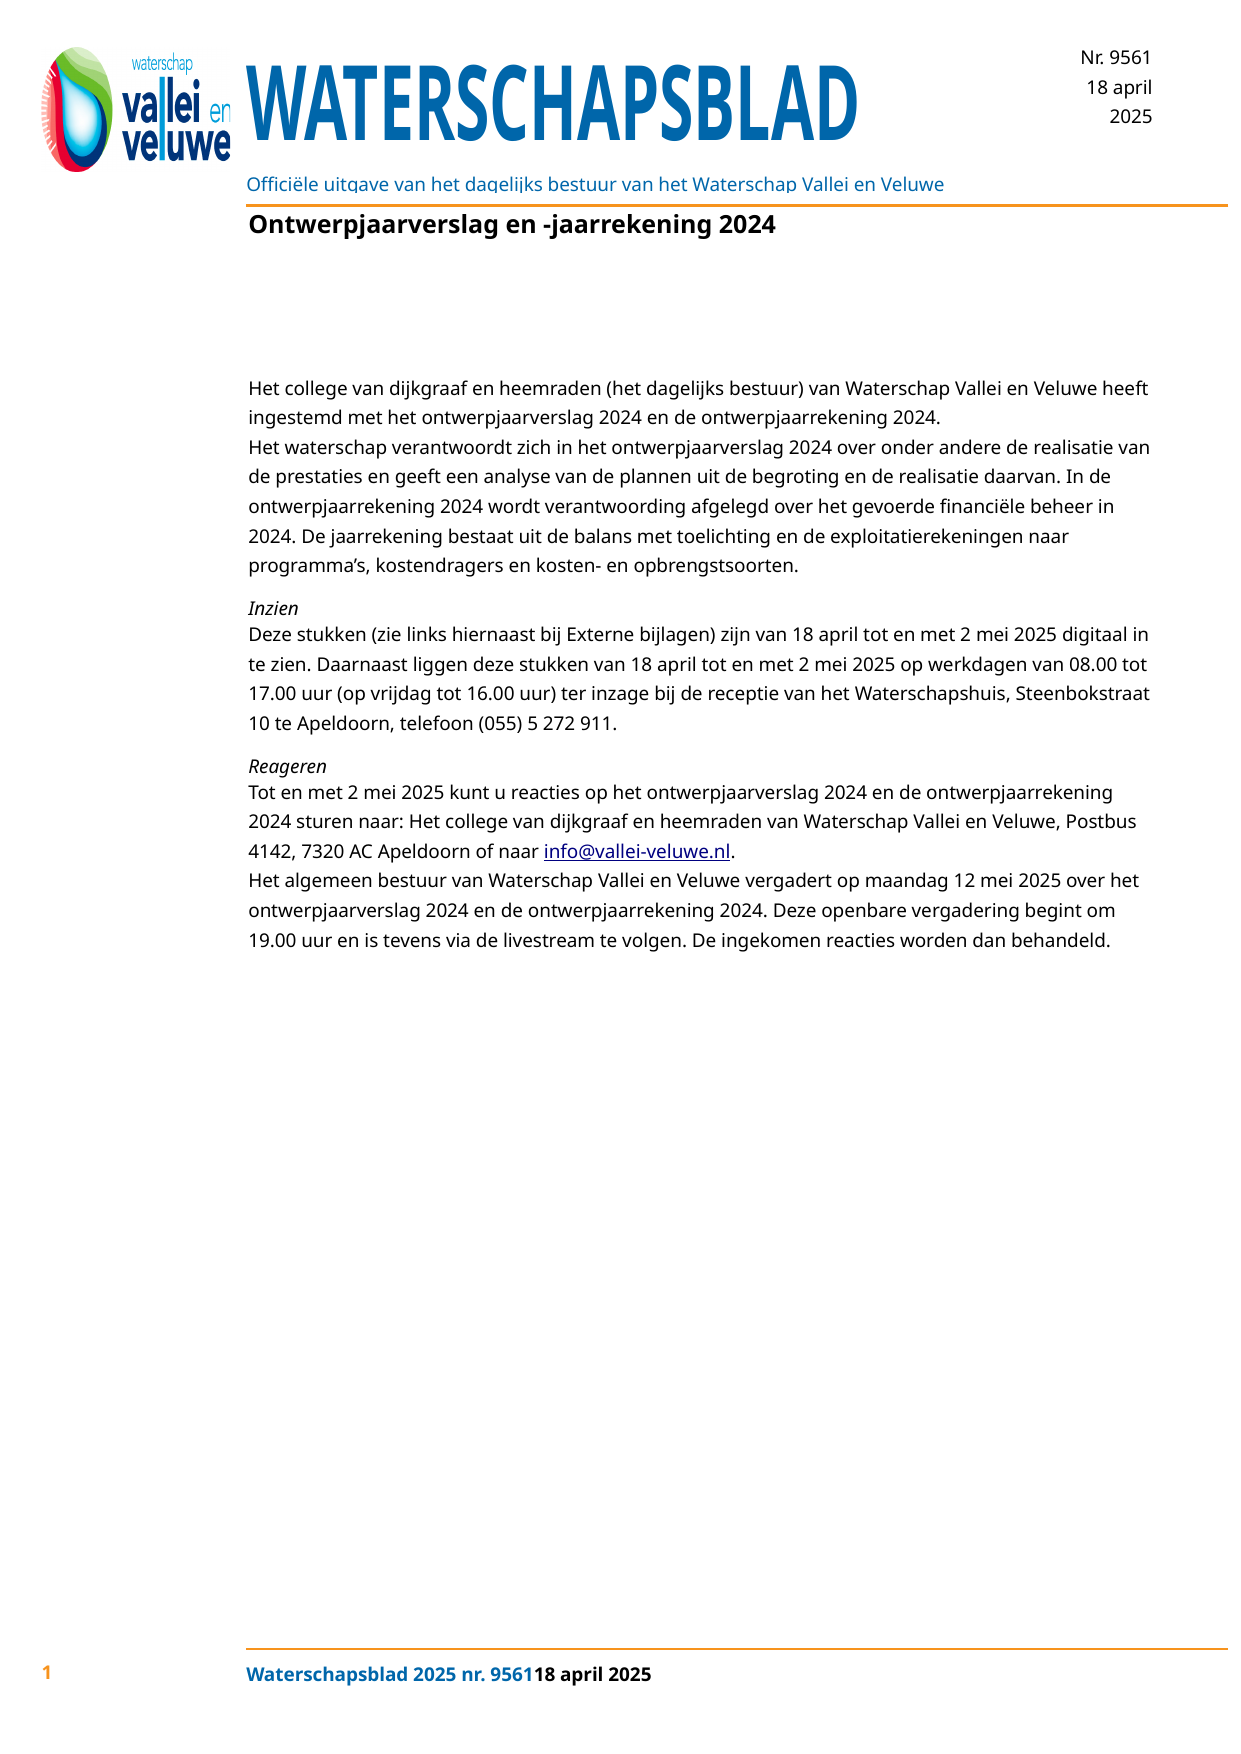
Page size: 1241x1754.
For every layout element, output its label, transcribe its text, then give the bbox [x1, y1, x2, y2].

text Deze stukken (zie links hiernaast bij Externe bijlagen) zijn van 18 april tot en met 2 mei 2025 digitaal in te zien. Daarnaast liggen deze stukken van 18 april tot en met 2 mei 2025 op werkdagen van 08.00 tot 17.00 uur (op vrijdag tot 16.00 uur) ter inzage bij de receptie van het Waterschapshuis, Steenbokstraat 10 te Apeldoorn, telefoon (055) 5 272 911. [248, 621, 1152, 736]
text Het waterschap verantwoordt zich in het ontwerpjaarverslag 2024 over onder andere de realisatie van de prestaties en geeft een analyse van de plannen uit de begroting en de realisatie daarvan. In de ontwerpjaarrekening 2024 wordt verantwoording afgelegd over het gevoerde financiële beheer in 2024. De jaarrekening bestaat uit de balans met toelichting en de exploitatierekeningen naar programma’s, kostendragers en kosten- en opbrengstsoorten. [248, 434, 1152, 578]
text Reageren [248, 753, 1152, 779]
text Inzien [248, 596, 1152, 621]
text Het college van dijkgraaf en heemraden (het dagelijks bestuur) van Waterschap Vallei en Veluwe heeft ingestemd met het ontwerpjaarverslag 2024 en de ontwerpjaarrekening 2024. [248, 375, 1152, 430]
text Het algemeen bestuur van Waterschap Vallei en Veluwe vergadert op maandag 12 mei 2025 over het ontwerpjaarverslag 2024 en de ontwerpjaarrekening 2024. Deze openbare vergadering begint om 19.00 uur en is tevens via de livestream te volgen. De ingekomen reacties worden dan behandeld. [248, 868, 1152, 952]
picture [41, 47, 231, 172]
text Ontwerpjaarverslag en -jaarrekening 2024 [248, 207, 1152, 241]
text Tot en met 2 mei 2025 kunt u reacties op het ontwerpjaarverslag 2024 en de ontwerpjaarrekening 2024 sturen naar: Het college van dijkgraaf en heemraden van Waterschap Vallei en Veluwe, Postbus 4142, 7320 AC Apeldoorn of naar info@vallei-veluwe.nl. [248, 779, 1152, 864]
